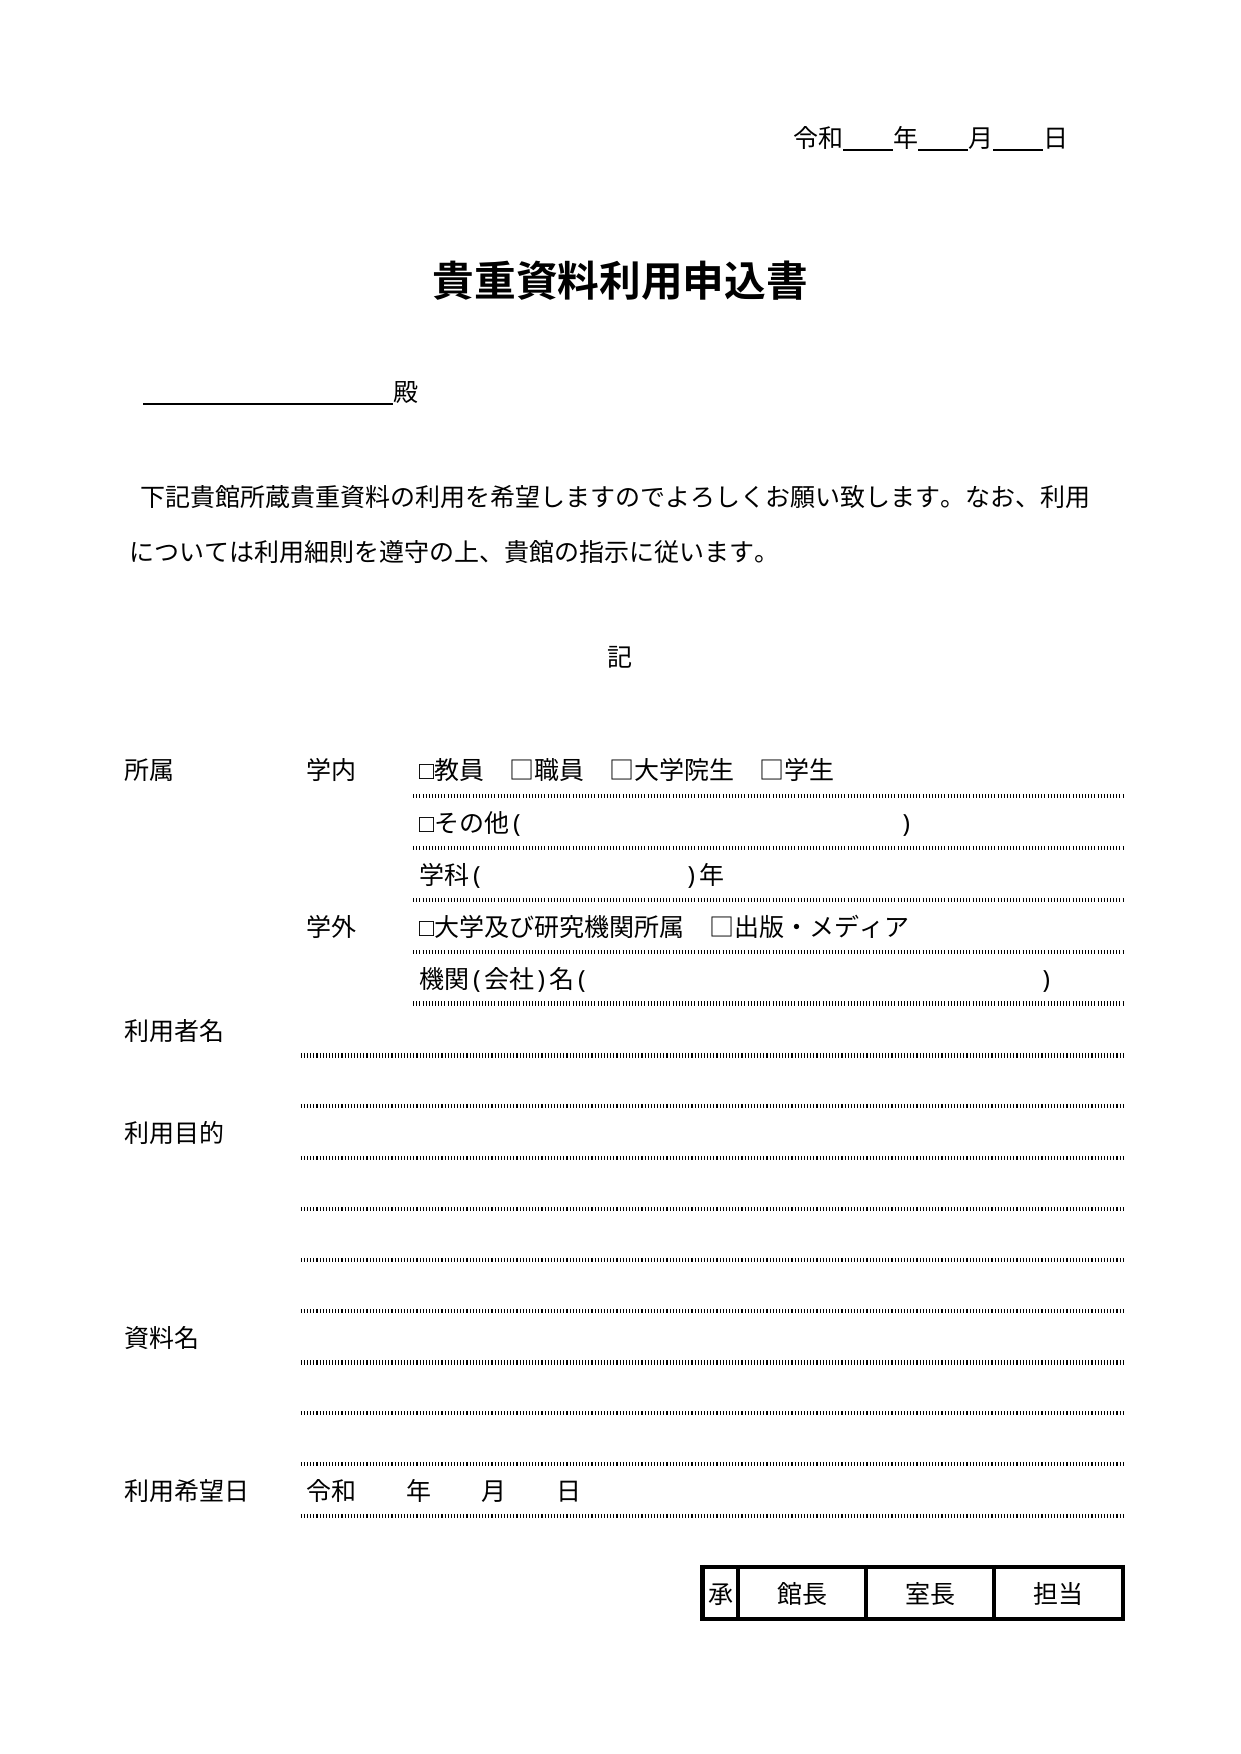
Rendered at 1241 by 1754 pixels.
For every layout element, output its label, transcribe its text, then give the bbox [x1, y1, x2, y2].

table_cell [118, 846, 301, 898]
table_cell [118, 1053, 301, 1104]
table_cell 館長 [740, 1569, 864, 1617]
table_cell 学科( )年 [413, 846, 1123, 898]
table_header 所属 [118, 743, 301, 794]
table_cell 室長 [868, 1569, 992, 1617]
table_cell 機関(会社)名( ) [413, 950, 1123, 1001]
table_cell [301, 1207, 1123, 1258]
table_cell [118, 1156, 301, 1207]
table_cell [301, 1104, 1123, 1156]
table_cell 承 [705, 1569, 736, 1617]
table_cell [118, 1207, 301, 1258]
table_cell [118, 898, 301, 949]
table_cell [301, 1309, 1123, 1360]
table_cell 利用希望日 [118, 1462, 301, 1514]
table_header 学内 [301, 743, 413, 794]
table_cell [301, 1360, 1123, 1411]
table_cell 令和 年 月 日 [301, 1462, 1123, 1514]
table_cell □その他( ) [413, 794, 1123, 846]
text 記 [118, 638, 1122, 674]
table_cell [118, 1411, 301, 1462]
table_cell 利用目的 [118, 1104, 301, 1156]
table_cell [301, 1156, 1123, 1207]
text 令和 年 月 日 [118, 118, 1122, 154]
text 下記貴館所蔵貴重資料の利用を希望しますのでよろしくお願い致します。なお、利用については利用細則を遵守の上、貴館の指示に従います。 [129, 478, 1111, 568]
table_cell [301, 1053, 1123, 1104]
table_cell 学外 [301, 898, 413, 949]
table_header □教員 □職員 □大学院生 □学生 [413, 743, 1123, 794]
title 貴重資料利用申込書 [118, 248, 1122, 309]
table_cell [118, 950, 301, 1001]
table_cell [301, 1411, 1123, 1462]
table_cell [118, 794, 301, 846]
table_cell [118, 1258, 301, 1308]
table_cell [301, 1258, 1123, 1308]
table_cell 利用者名 [118, 1001, 301, 1053]
table_cell [118, 1360, 301, 1411]
table_cell [301, 794, 413, 846]
table_cell [118, 1565, 700, 1617]
table_cell 資料名 [118, 1309, 301, 1360]
table_cell [301, 950, 413, 1001]
table_cell 担当 [996, 1569, 1121, 1617]
table_cell [118, 1514, 1123, 1565]
table_cell [301, 1001, 1123, 1053]
table_cell □大学及び研究機関所属 □出版・メディア [413, 898, 1123, 949]
table_cell [301, 846, 413, 898]
text 殿 [118, 372, 1122, 409]
